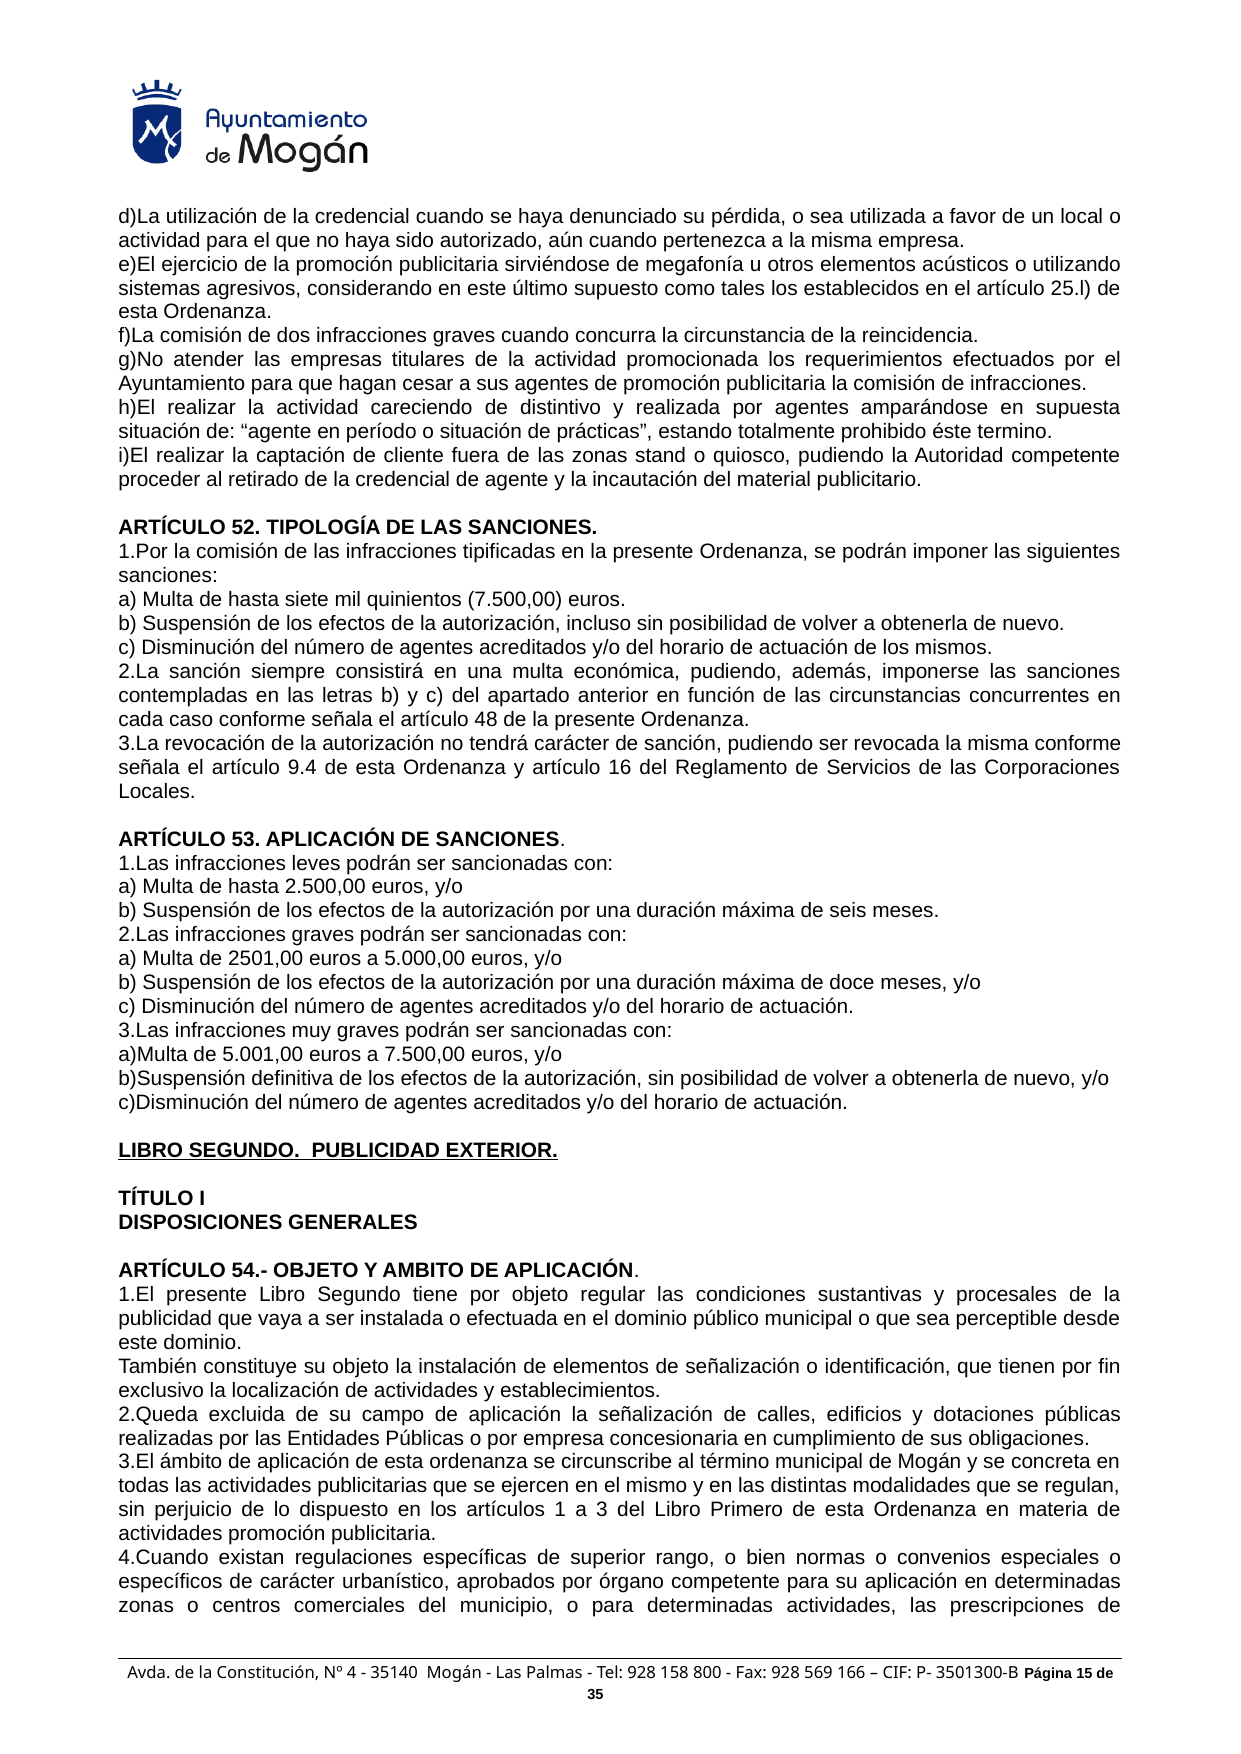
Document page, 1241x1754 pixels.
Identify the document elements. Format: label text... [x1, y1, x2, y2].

text b) Suspensión de los efectos de la autorización por una duración máxima de seis meses. [118, 898, 1122, 922]
text 3.El ámbito de aplicación de esta ordenanza se circunscribe al término municipal de Mogán y se concreta en todas las actividades publicitarias que se ejercen en el mismo y en las distintas modalidades que se regulan, sin perjuicio de lo dispuesto en los artículos 1 a 3 del Libro Primero de esta Ordenanza en materia de actividades promoción publicitaria. [118, 1449, 1122, 1545]
text 2.Queda excluida de su campo de aplicación la señalización de calles, edificios y dotaciones públicas realizadas por las Entidades Públicas o por empresa concesionaria en cumplimiento de sus obligaciones. [118, 1401, 1122, 1449]
text c) Disminución del número de agentes acreditados y/o del horario de actuación de los mismos. [118, 635, 1122, 659]
picture [117, 58, 385, 190]
text a) Multa de hasta 2.500,00 euros, y/o [118, 874, 1122, 898]
text e)El ejercicio de la promoción publicitaria sirviéndose de megafonía u otros elementos acústicos o utilizando sistemas agresivos, considerando en este último supuesto como tales los establecidos en el artículo 25.l) de esta Ordenanza. [118, 251, 1122, 323]
text ARTÍCULO 53. APLICACIÓN DE SANCIONES. [118, 826, 1122, 850]
text 1.Las infracciones leves podrán ser sancionadas con: [118, 850, 1122, 874]
text g)No atender las empresas titulares de la actividad promocionada los requerimientos efectuados por el Ayuntamiento para que hagan cesar a sus agentes de promoción publicitaria la comisión de infracciones. [118, 347, 1122, 395]
text DISPOSICIONES GENERALES [118, 1210, 1122, 1234]
text f)La comisión de dos infracciones graves cuando concurra la circunstancia de la reincidencia. [118, 323, 1122, 347]
text ARTÍCULO 52. TIPOLOGÍA DE LAS SANCIONES. [118, 515, 1122, 539]
text h)El realizar la actividad careciendo de distintivo y realizada por agentes amparándose en supuesta situación de: “agente en período o situación de prácticas”, estando totalmente prohibido éste termino. [118, 395, 1122, 443]
text 1.Por la comisión de las infracciones tipificadas en la presente Ordenanza, se podrán imponer las siguientes sanciones: [118, 539, 1122, 587]
text b)Suspensión definitiva de los efectos de la autorización, sin posibilidad de volver a obtenerla de nuevo, y/o [118, 1066, 1122, 1090]
text 4.Cuando existan regulaciones específicas de superior rango, o bien normas o convenios especiales o específicos de carácter urbanístico, aprobados por órgano competente para su aplicación en determinadas zonas o centros comerciales del municipio, o para determinadas actividades, las prescripciones de [118, 1545, 1122, 1617]
text 1.El presente Libro Segundo tiene por objeto regular las condiciones sustantivas y procesales de la publicidad que vaya a ser instalada o efectuada en el dominio público municipal o que sea perceptible desde este dominio. [118, 1282, 1122, 1353]
text a)Multa de 5.001,00 euros a 7.500,00 euros, y/o [118, 1042, 1122, 1066]
text c) Disminución del número de agentes acreditados y/o del horario de actuación. [118, 994, 1122, 1018]
text TÍTULO I [118, 1186, 1122, 1210]
text c)Disminución del número de agentes acreditados y/o del horario de actuación. [118, 1090, 1122, 1114]
text 3.La revocación de la autorización no tendrá carácter de sanción, pudiendo ser revocada la misma conforme señala el artículo 9.4 de esta Ordenanza y artículo 16 del Reglamento de Servicios de las Corporaciones Locales. [118, 731, 1122, 802]
text d)La utilización de la credencial cuando se haya denunciado su pérdida, o sea utilizada a favor de un local o actividad para el que no haya sido autorizado, aún cuando pertenezca a la misma empresa. [118, 203, 1122, 251]
text a) Multa de hasta siete mil quinientos (7.500,00) euros. [118, 587, 1122, 611]
text a) Multa de 2501,00 euros a 5.000,00 euros, y/o [118, 946, 1122, 970]
text 2.Las infracciones graves podrán ser sancionadas con: [118, 922, 1122, 946]
text 2.La sanción siempre consistirá en una multa económica, pudiendo, además, imponerse las sanciones contempladas en las letras b) y c) del apartado anterior en función de las circunstancias concurrentes en cada caso conforme señala el artículo 48 de la presente Ordenanza. [118, 659, 1122, 731]
text i)El realizar la captación de cliente fuera de las zonas stand o quiosco, pudiendo la Autoridad competente proceder al retirado de la credencial de agente y la incautación del material publicitario. [118, 443, 1122, 491]
text ARTÍCULO 54.- OBJETO Y AMBITO DE APLICACIÓN. [118, 1234, 1122, 1282]
text LIBRO SEGUNDO. PUBLICIDAD EXTERIOR. [118, 1138, 1122, 1162]
text 3.Las infracciones muy graves podrán ser sancionadas con: [118, 1018, 1122, 1042]
text b) Suspensión de los efectos de la autorización, incluso sin posibilidad de volver a obtenerla de nuevo. [118, 611, 1122, 635]
text b) Suspensión de los efectos de la autorización por una duración máxima de doce meses, y/o [118, 970, 1122, 994]
text También constituye su objeto la instalación de elementos de señalización o identificación, que tienen por fin exclusivo la localización de actividades y establecimientos. [118, 1353, 1122, 1401]
